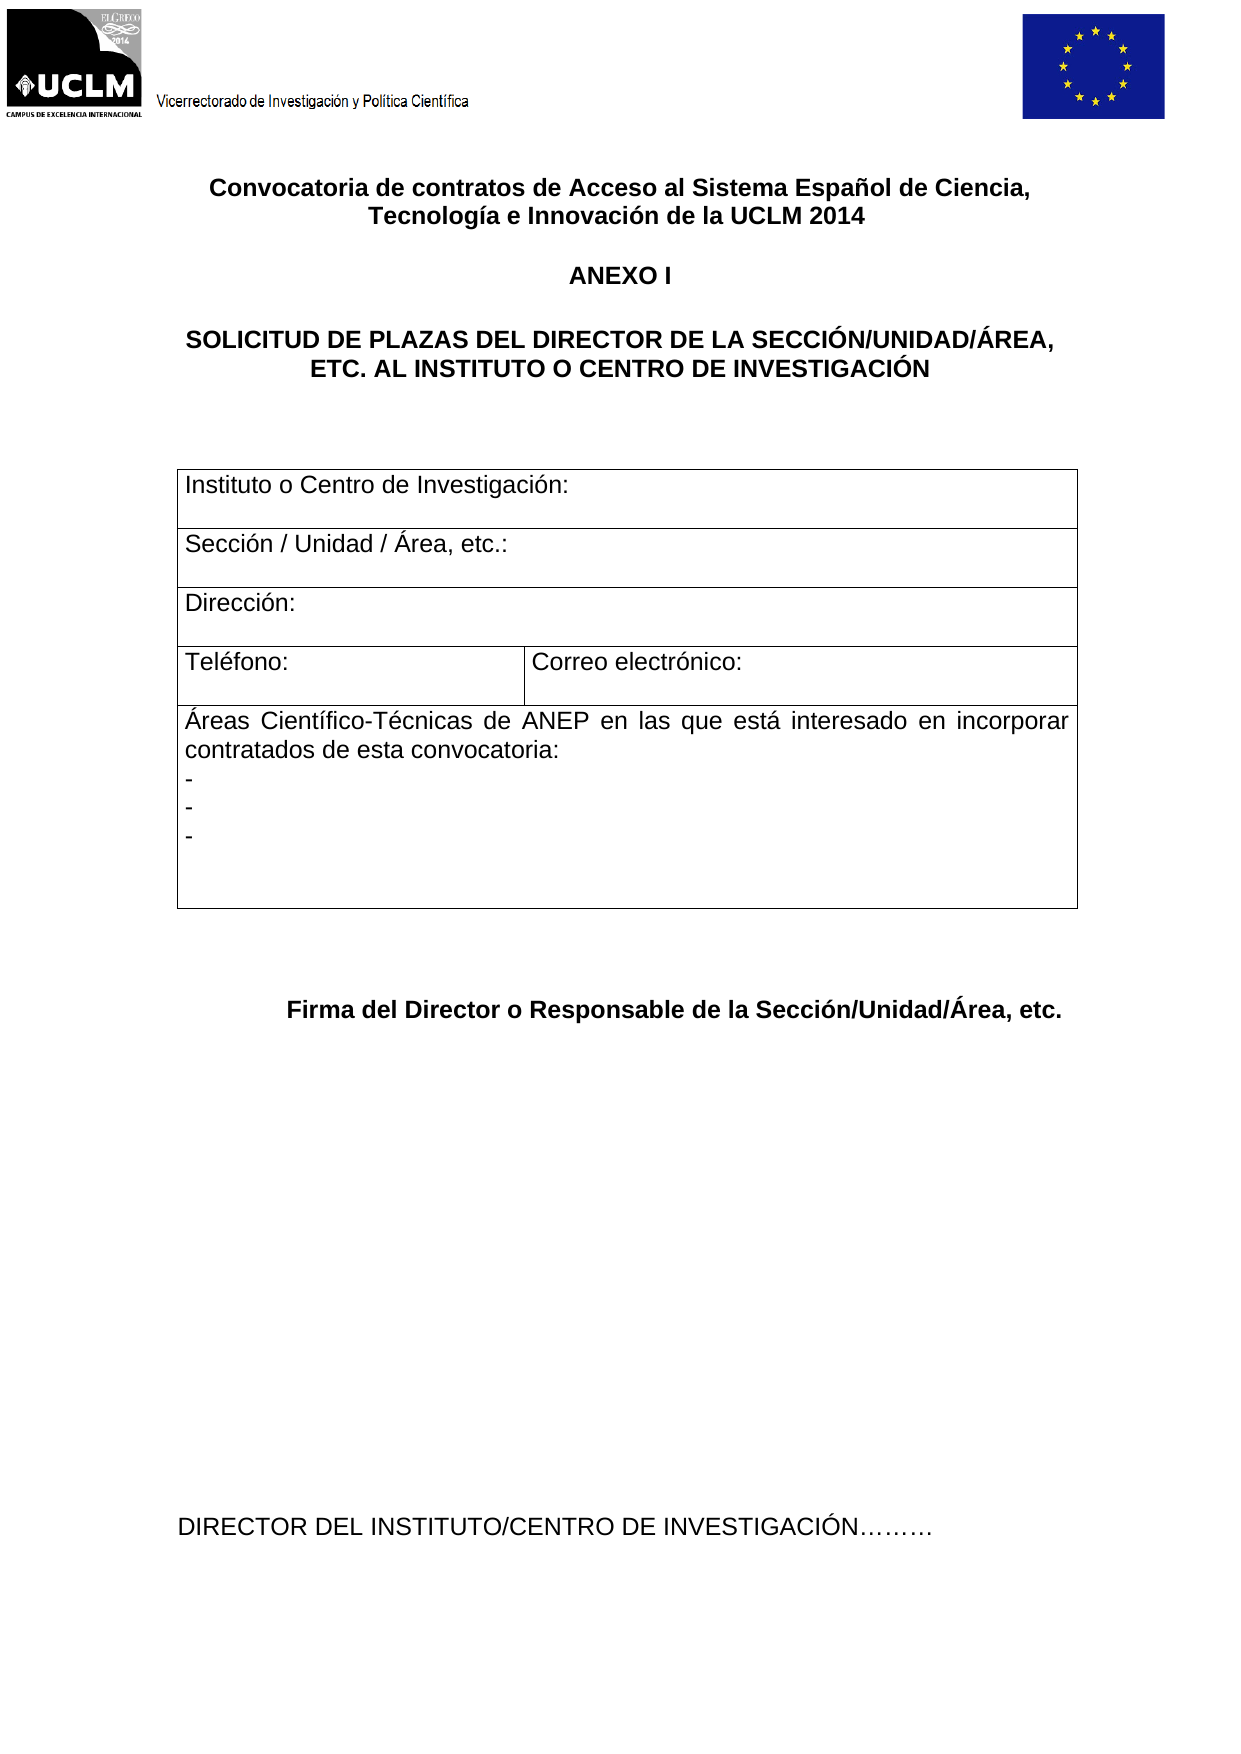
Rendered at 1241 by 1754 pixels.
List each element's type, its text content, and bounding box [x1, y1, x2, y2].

table_cell Teléfono: [178, 647, 524, 705]
table_cell Correo electrónico: [525, 647, 817, 705]
table_header Instituto o Centro de Investigación: [178, 470, 1077, 528]
table_cell Sección / Unidad / Área, etc.: [178, 529, 1077, 587]
text DIRECTOR DEL INSTITUTO/CENTRO DE INVESTIGACIÓN……… [177, 1512, 1063, 1541]
subtitle Convocatoria de contratos de Acceso al Sistema Español de Ciencia, Tecnología e Innovación de la UCLM 2014 [177, 173, 1063, 230]
table_cell Dirección: [178, 588, 1077, 646]
table_cell [817, 647, 1077, 705]
subtitle ANEXO I [177, 261, 1063, 290]
table_cell Áreas Científico-Técnicas de ANEP en las que está interesado en incorporar contratados de esta convocatoria: - - - [178, 706, 1077, 907]
text Firma del Director o Responsable de la Sección/Unidad/Área, etc. [177, 995, 1063, 1023]
text SOLICITUD DE PLAZAS DEL DIRECTOR DE LA SECCIÓN/UNIDAD/ÁREA, ETC. AL INSTITUTO O CENTRO DE INVESTIGACIÓN [177, 325, 1063, 383]
